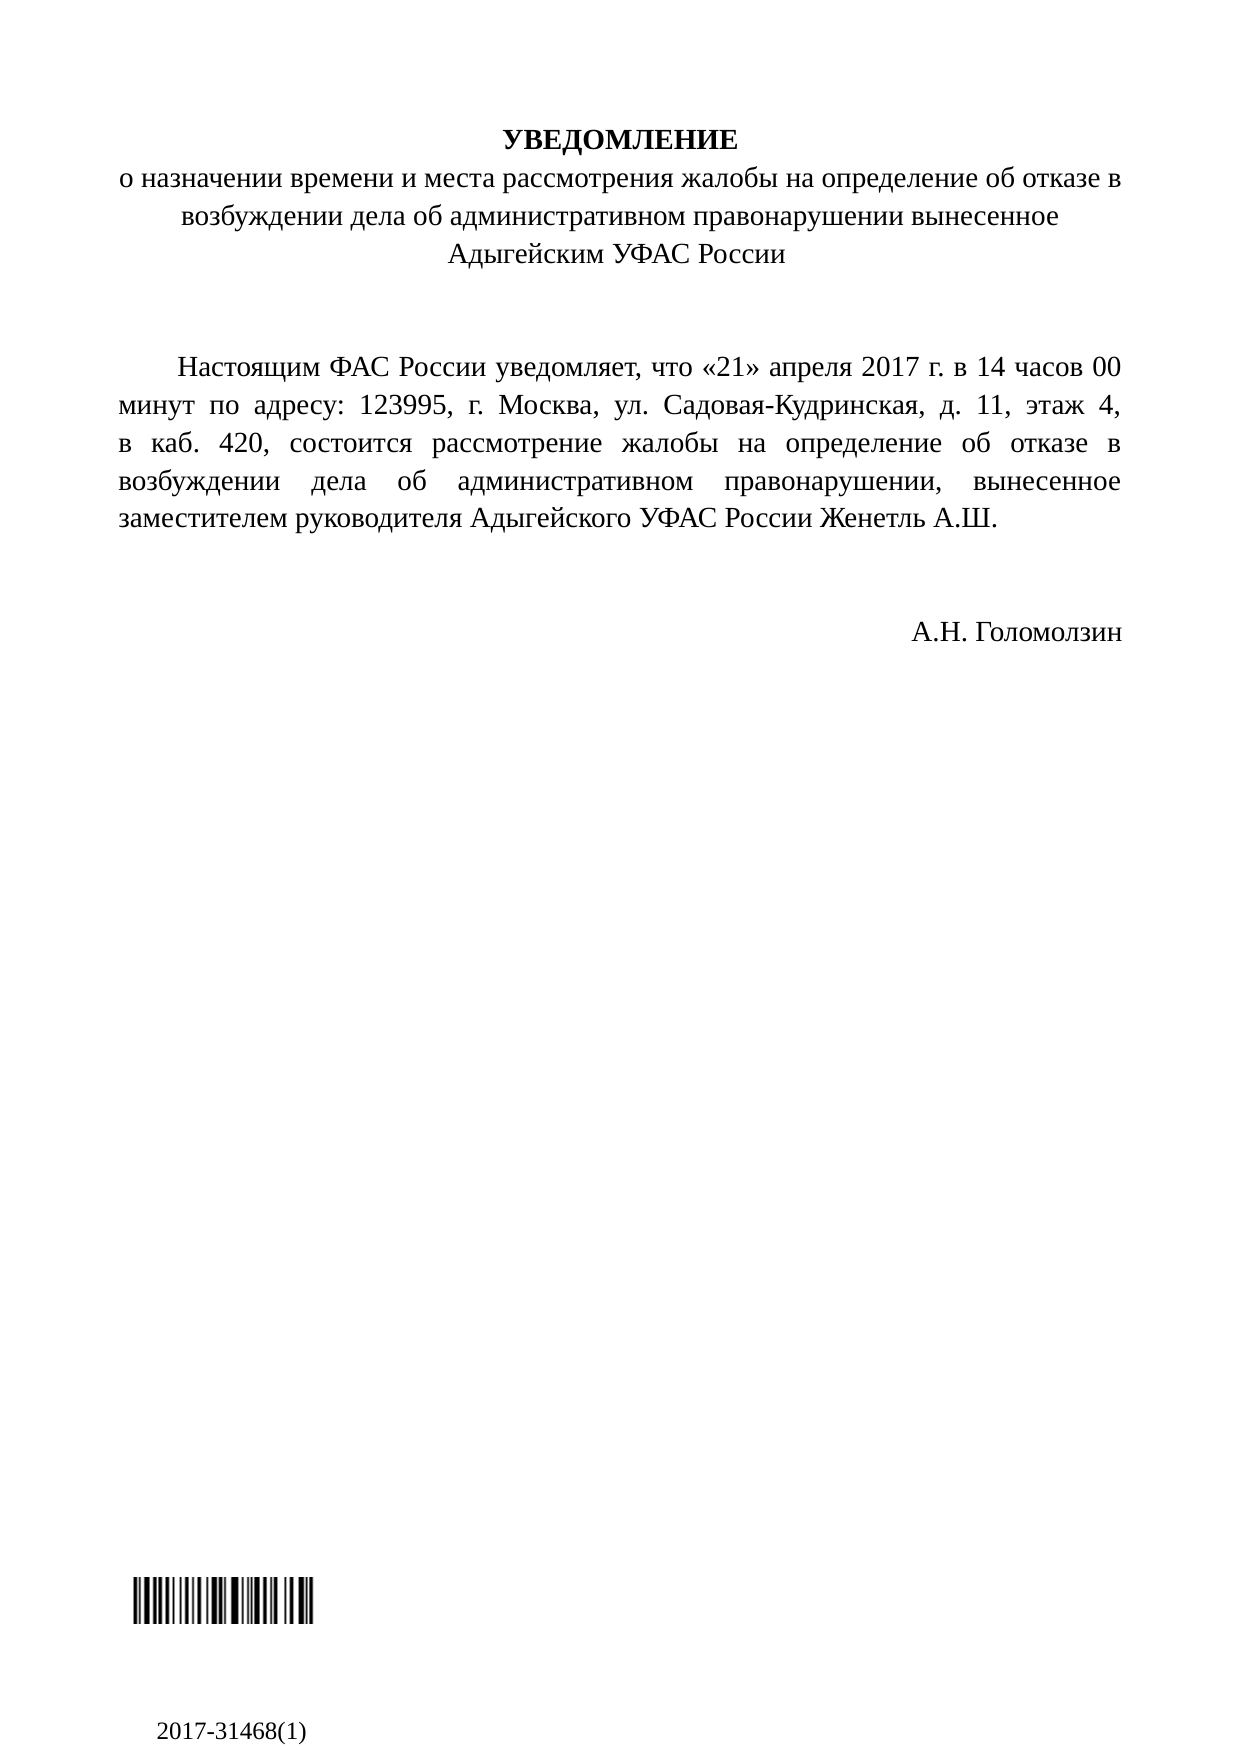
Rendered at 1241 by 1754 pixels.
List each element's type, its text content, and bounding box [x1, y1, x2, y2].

picture [118, 1577, 331, 1624]
text Настоящим ФАС России уведомляет, что «21» апреля 2017 г. в 14 часов 00 минут по адресу: 123995, г. Москва, ул. Садовая-Кудринская, д. 11, этаж 4, в каб. 420, состоится рассмотрение жалобы на определение об отказе в возбуждении дела об административном правонарушении, вынесенное заместителем руководителя Адыгейского УФАС России Женетль А.Ш. [118, 345, 1122, 534]
text А.Н. Голомолзин [118, 610, 1122, 647]
subtitle о назначении времени и места рассмотрения жалобы на определение об отказе в возбуждении дела об административном правонарушении вынесенное Адыгейским УФАС России [118, 156, 1122, 269]
subtitle УВЕДОМЛЕНИЕ [118, 118, 1122, 156]
